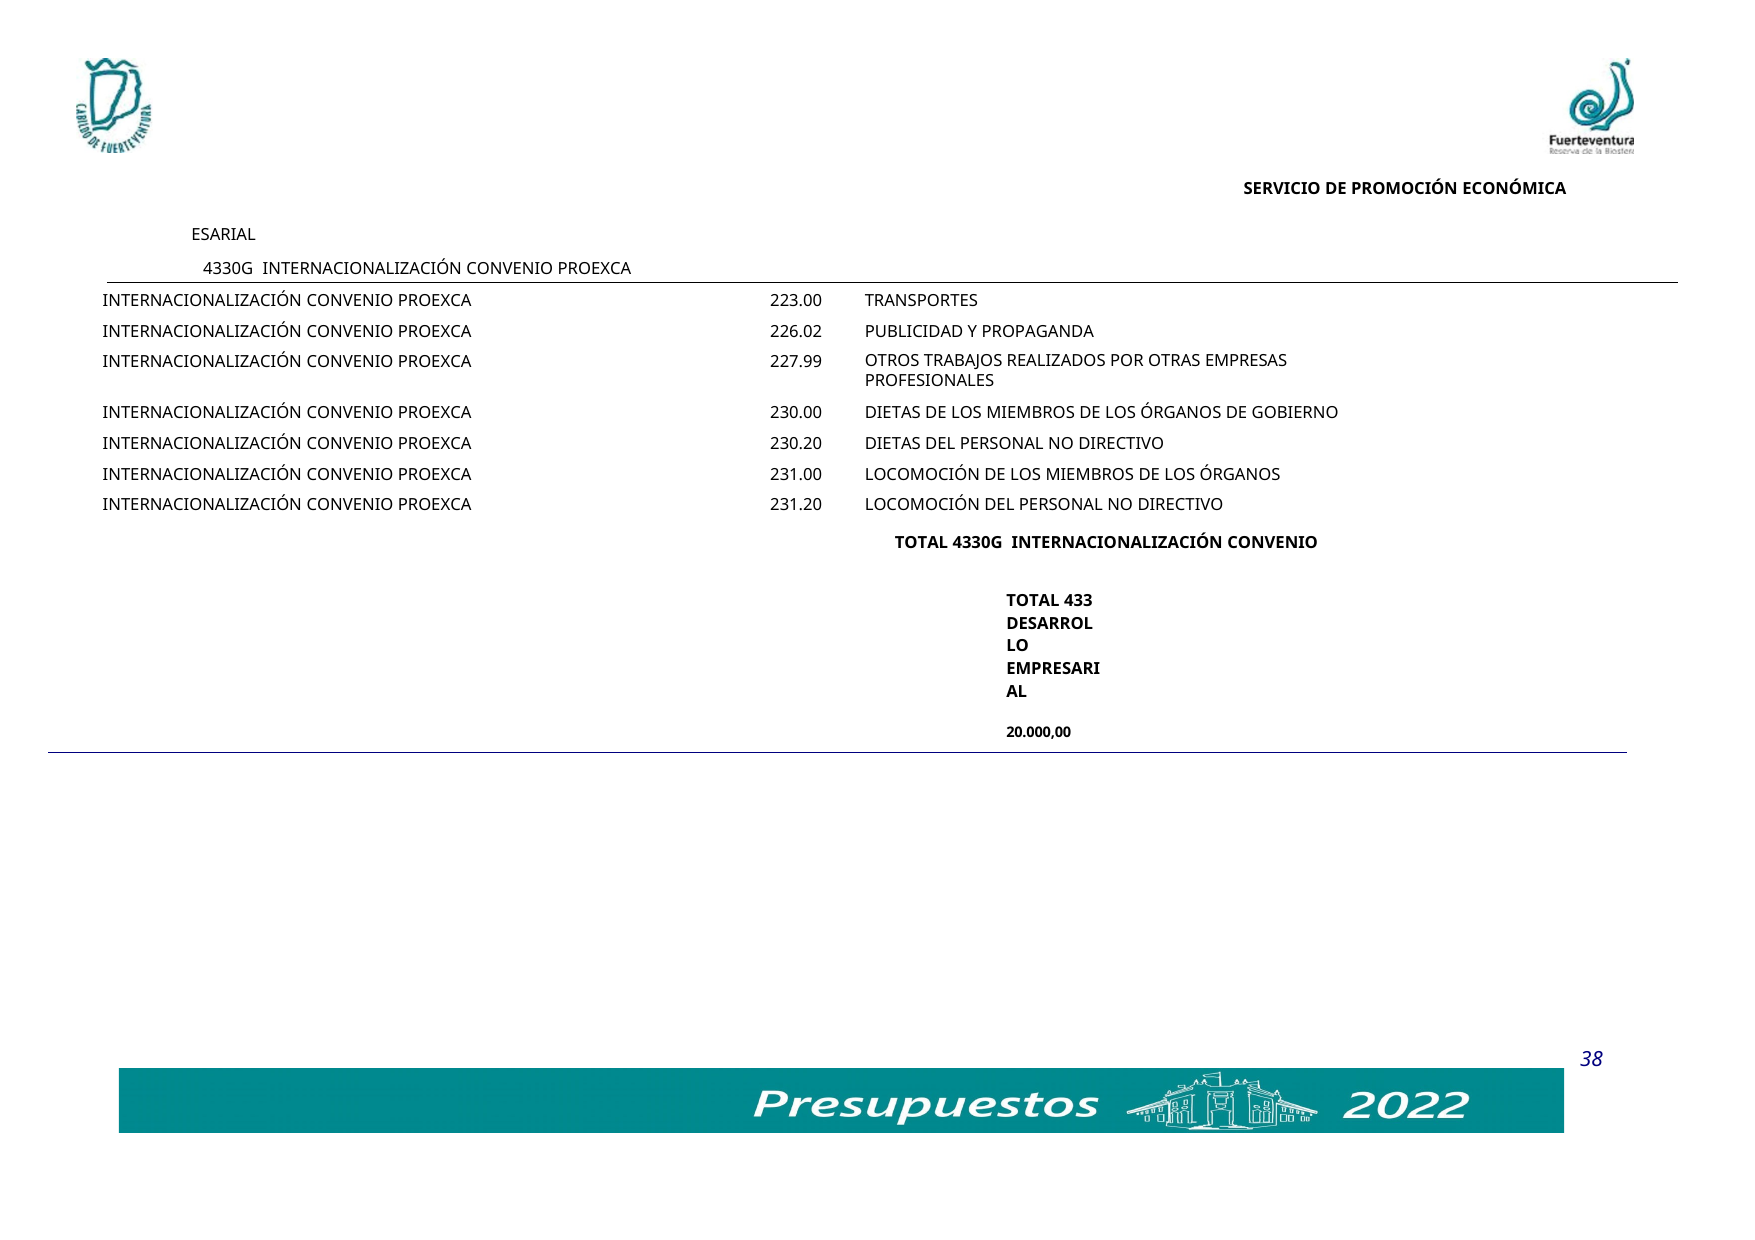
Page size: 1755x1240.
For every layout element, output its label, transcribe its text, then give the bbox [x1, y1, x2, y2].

table_cell INTERNACIONALIZACIÓN CONVENIO PROEXCA [97, 315, 637, 346]
table_cell 230.00 [637, 397, 847, 427]
table_cell DIETAS DEL PERSONAL NO DIRECTIVO [847, 427, 1262, 458]
table_cell 231.20 [637, 489, 847, 522]
table_cell INTERNACIONALIZACIÓN CONVENIO PROEXCA [97, 346, 637, 397]
table_cell 231.00 [637, 458, 847, 489]
table_cell TOTAL 4330G INTERNACIONALIZACIÓN CONVENIO PROEXCA [847, 522, 1262, 581]
table_header INTERNACIONALIZACIÓN CONVENIO PROEXCA [97, 283, 637, 315]
table_cell INTERNACIONALIZACIÓN CONVENIO PROEXCA [97, 397, 637, 427]
table_cell INTERNACIONALIZACIÓN CONVENIO PROEXCA [97, 458, 637, 489]
table_cell OTROS TRABAJOS REALIZADOS POR OTRAS EMPRESAS Y PROFESIONALES [847, 346, 1262, 397]
table_cell [637, 522, 847, 581]
table_cell PUBLICIDAD Y PROPAGANDA [847, 315, 1262, 346]
table_header TRANSPORTES [847, 283, 1262, 315]
table_cell LOCOMOCIÓN DEL PERSONAL NO DIRECTIVO [847, 489, 1262, 522]
table_cell LOCOMOCIÓN DE LOS MIEMBROS DE LOS ÓRGANOS DE GOBIERNO [847, 458, 1262, 489]
text ESARIAL [191, 223, 1008, 246]
table_cell INTERNACIONALIZACIÓN CONVENIO PROEXCA [97, 489, 637, 522]
table_cell DIETAS DE LOS MIEMBROS DE LOS ÓRGANOS DE GOBIERNO [847, 397, 1262, 427]
table_cell INTERNACIONALIZACIÓN CONVENIO PROEXCA [97, 427, 637, 458]
text 4330G INTERNACIONALIZACIÓN CONVENIO PROEXCA [203, 256, 1008, 279]
table_header 223.00 [637, 283, 847, 315]
table_cell 227.99 [637, 346, 847, 397]
table_cell 230.20 [637, 427, 847, 458]
text TOTAL 433 DESARROLLO EMPRESARIAL 20.000,00 [1006, 589, 1102, 744]
table_cell [97, 522, 637, 581]
table_cell 226.02 [637, 315, 847, 346]
